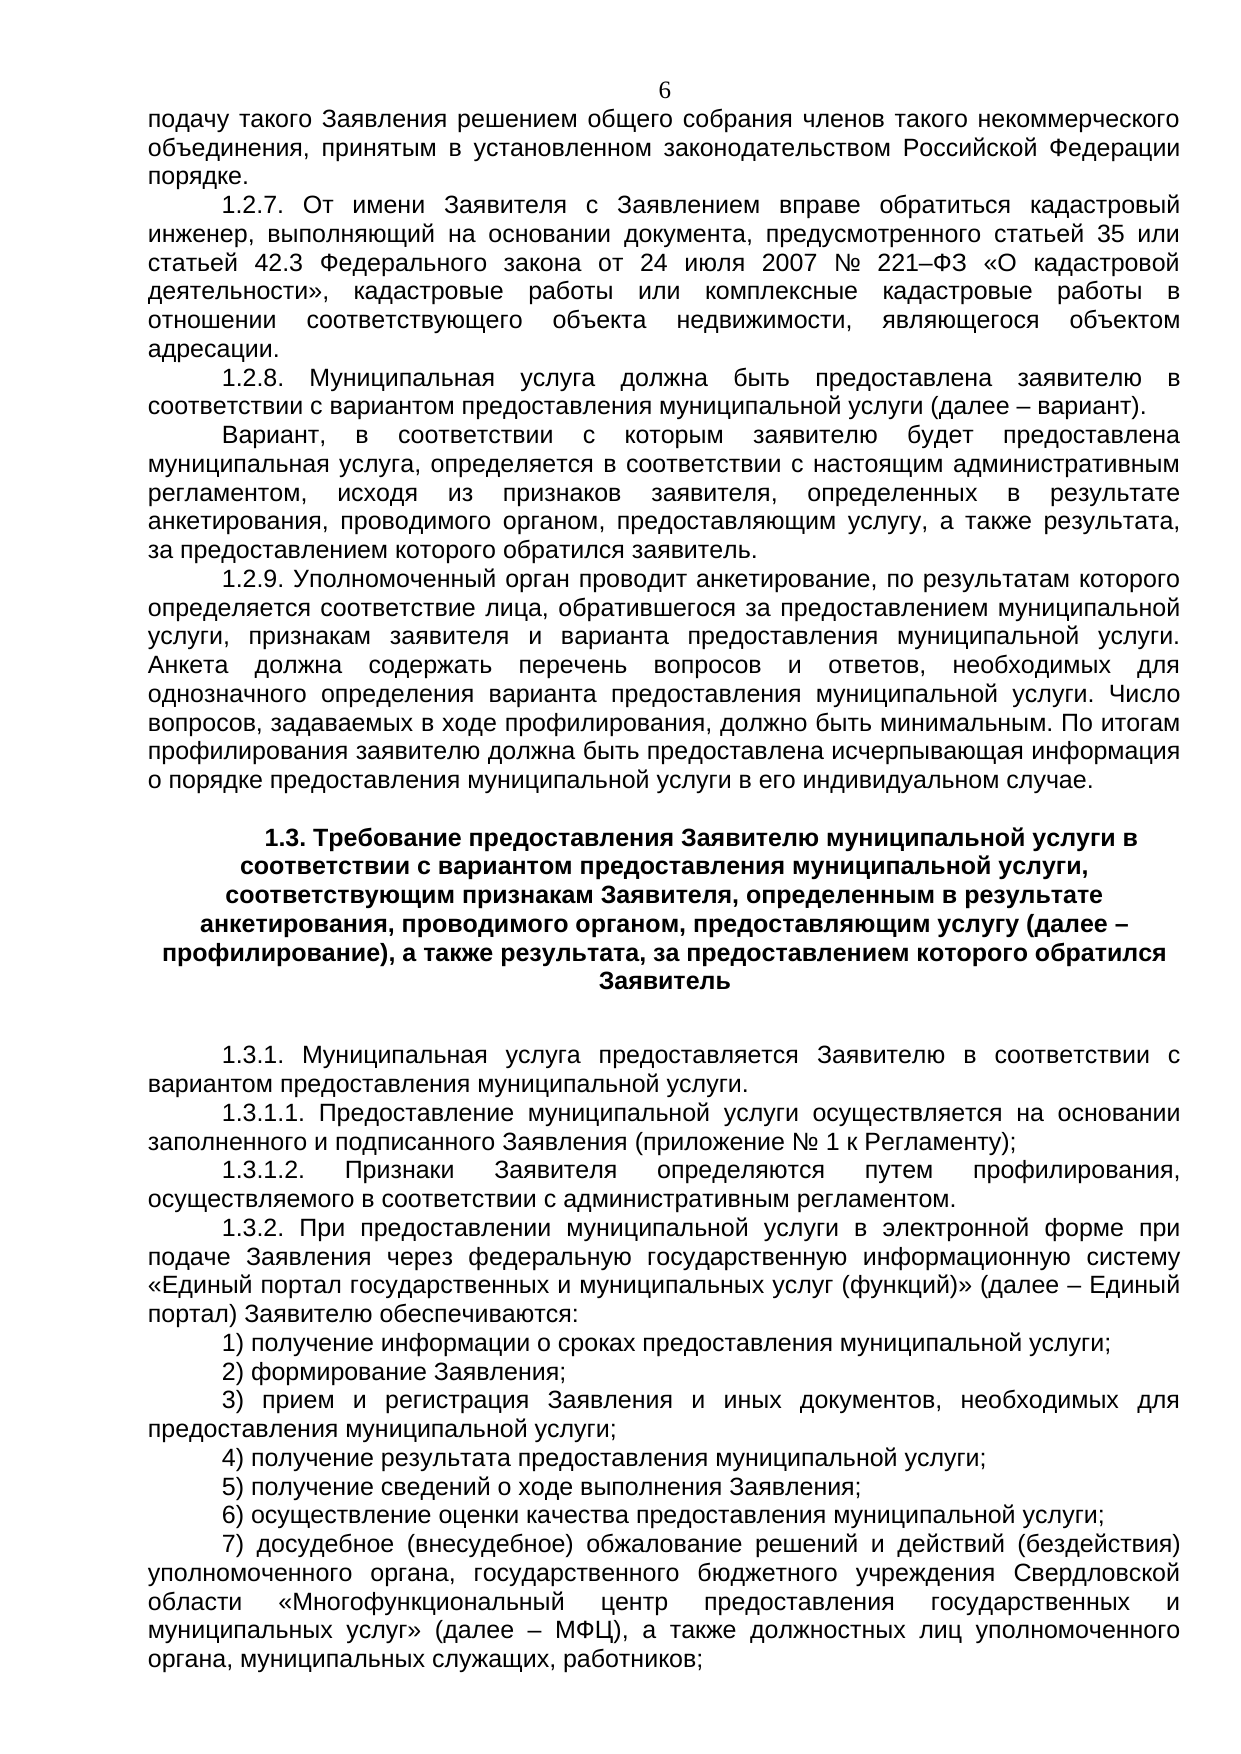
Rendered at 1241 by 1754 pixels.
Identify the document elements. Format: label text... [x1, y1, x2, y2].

text 5) получение сведений о ходе выполнения Заявления; [148, 1472, 1181, 1500]
text 3) прием и регистрация Заявления и иных документов, необходимых для предоставления муниципальной услуги; [148, 1385, 1181, 1443]
text 1.3.2. При предоставлении муниципальной услуги в электронной форме при подаче Заявления через федеральную государственную информационную систему «Единый портал государственных и муниципальных услуг (функций)» (далее – Единый портал) Заявителю обеспечиваются: [148, 1213, 1181, 1328]
text подачу такого Заявления решением общего собрания членов такого некоммерческого объединения, принятым в установленном законодательством Российской Федерации порядке. [148, 104, 1181, 190]
text 1.2.8. Муниципальная услуга должна быть предоставлена заявителю в соответствии с вариантом предоставления муниципальной услуги (далее – вариант). [148, 362, 1181, 420]
text Вариант, в соответствии с которым заявителю будет предоставлена муниципальная услуга, определяется в соответствии с настоящим административным регламентом, исходя из признаков заявителя, определенных в результате анкетирования, проводимого органом, предоставляющим услугу, а также результата, за предоставлением которого обратился заявитель. [148, 420, 1181, 564]
text 4) получение результата предоставления муниципальной услуги; [148, 1443, 1181, 1472]
text 6) осуществление оценки качества предоставления муниципальной услуги; [148, 1500, 1181, 1529]
subtitle 1.3. Требование предоставления Заявителю муниципальной услуги в соответствии с вариантом предоставления муниципальной услуги, соответствующим признакам Заявителя, определенным в результате анкетирования, проводимого органом, предоставляющим услугу (далее – профилирование), а также результата, за предоставлением которого обратился Заявитель [148, 822, 1181, 995]
text 7) досудебное (внесудебное) обжалование решений и действий (бездействия) уполномоченного органа, государственного бюджетного учреждения Свердловской области «Многофункциональный центр предоставления государственных и муниципальных услуг» (далее – МФЦ), а также должностных лиц уполномоченного органа, муниципальных служащих, работников; [148, 1529, 1181, 1673]
text 1.3.1.1. Предоставление муниципальной услуги осуществляется на основании заполненного и подписанного Заявления (приложение № 1 к Регламенту); [148, 1098, 1181, 1155]
text 1.3.1.2. Признаки Заявителя определяются путем профилирования, осуществляемого в соответствии с административным регламентом. [148, 1155, 1181, 1213]
text 1.3.1. Муниципальная услуга предоставляется Заявителю в соответствии с вариантом предоставления муниципальной услуги. [148, 1040, 1181, 1098]
text 2) формирование Заявления; [148, 1357, 1181, 1385]
text 1) получение информации о сроках предоставления муниципальной услуги; [148, 1328, 1181, 1357]
text 1.2.9. Уполномоченный орган проводит анкетирование, по результатам которого определяется соответствие лица, обратившегося за предоставлением муниципальной услуги, признакам заявителя и варианта предоставления муниципальной услуги. Анкета должна содержать перечень вопросов и ответов, необходимых для однозначного определения варианта предоставления муниципальной услуги. Число вопросов, задаваемых в ходе профилирования, должно быть минимальным. По итогам профилирования заявителю должна быть предоставлена исчерпывающая информация о порядке предоставления муниципальной услуги в его индивидуальном случае. [148, 564, 1181, 794]
text 1.2.7. От имени Заявителя с Заявлением вправе обратиться кадастровый инженер, выполняющий на основании документа, предусмотренного статьей 35 или статьей 42.3 Федерального закона от 24 июля 2007 № 221–ФЗ «О кадастровой деятельности», кадастровые работы или комплексные кадастровые работы в отношении соответствующего объекта недвижимости, являющегося объектом адресации. [148, 190, 1181, 362]
